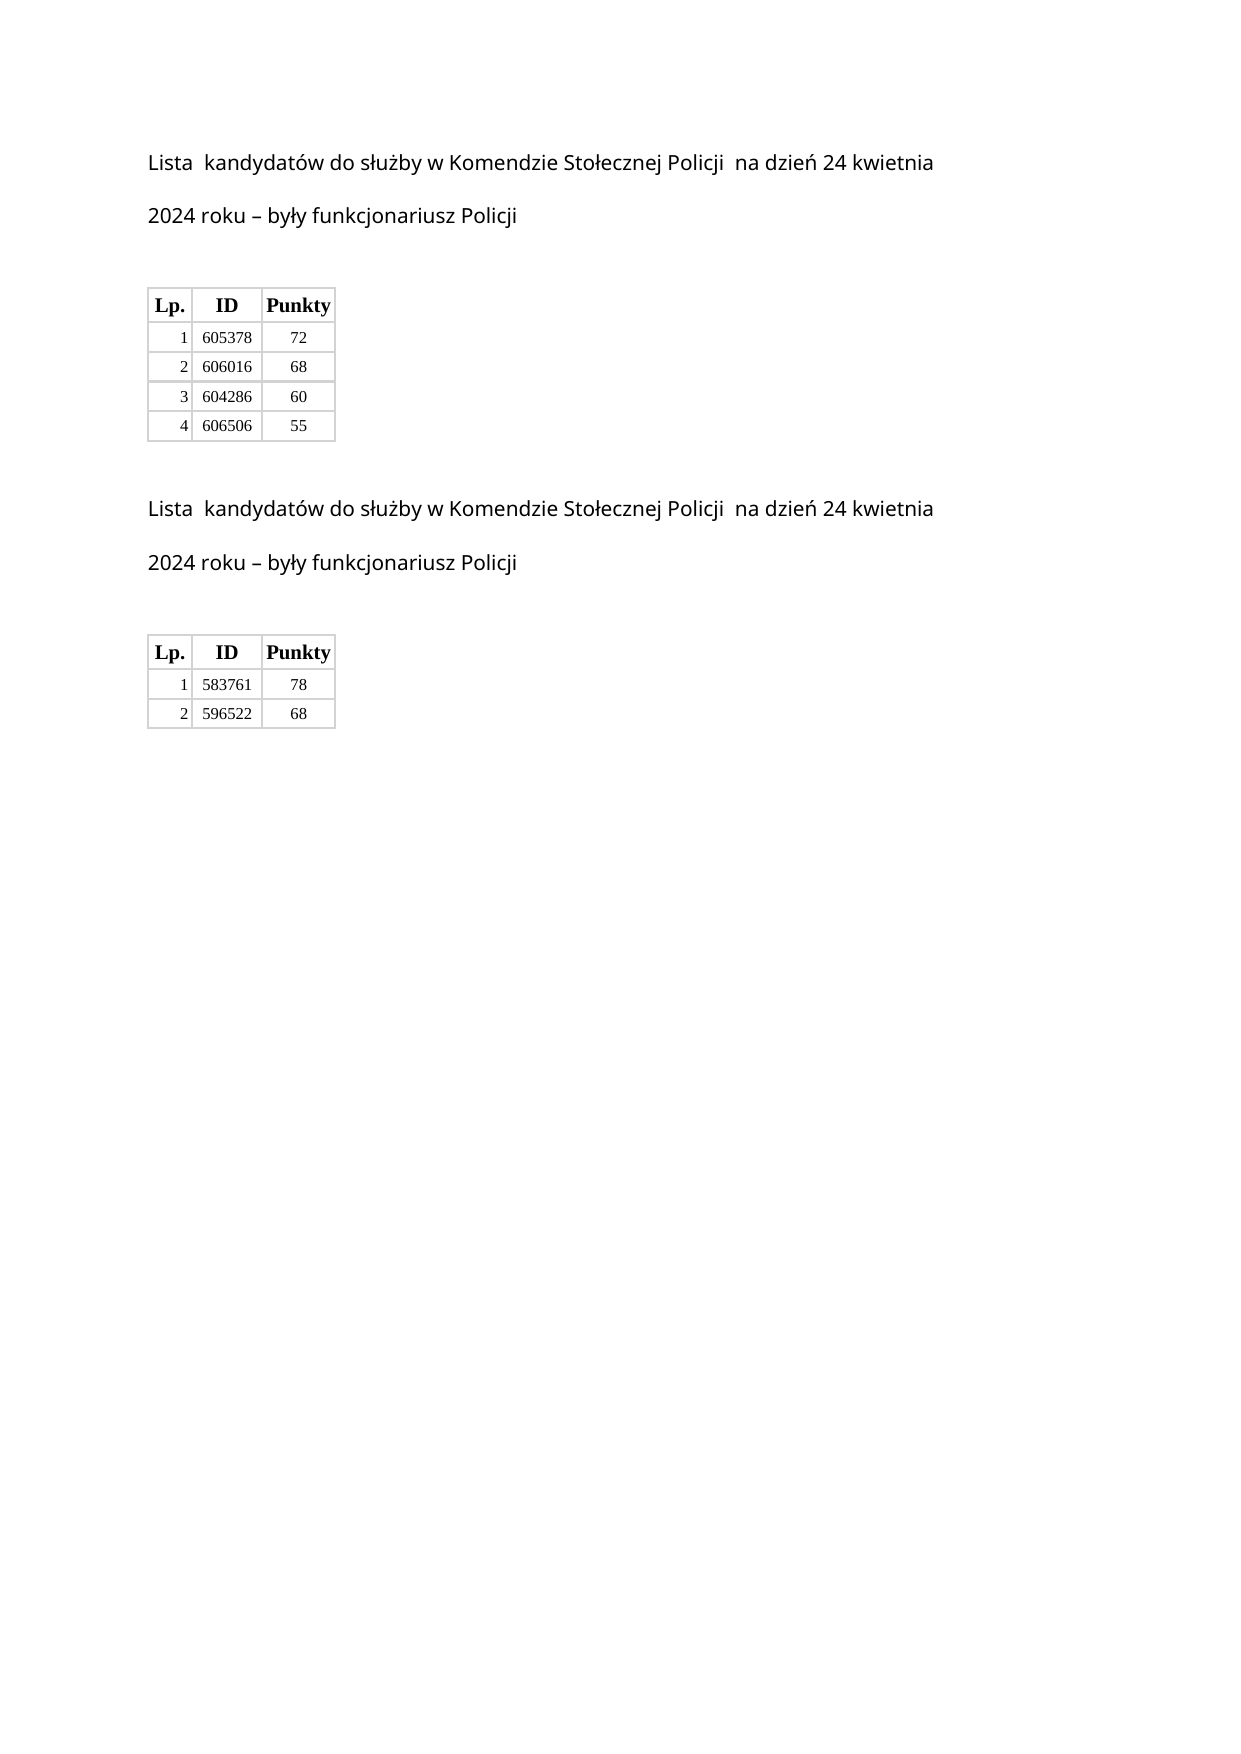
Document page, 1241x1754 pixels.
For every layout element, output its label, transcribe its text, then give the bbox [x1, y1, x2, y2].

table_cell 1 [149, 670, 191, 698]
table_cell 1 [149, 323, 191, 351]
table_cell 78 [263, 670, 334, 698]
table_cell 3 [149, 383, 191, 410]
table_cell 68 [263, 353, 334, 380]
table_cell 604286 [193, 383, 261, 410]
table_cell 55 [263, 412, 334, 439]
table_header Lp. [149, 289, 191, 321]
table_header Punkty [263, 289, 334, 321]
table_cell 583761 [193, 670, 261, 698]
table_header Lp. [149, 636, 191, 668]
table_cell 60 [263, 383, 334, 410]
table_cell 605378 [193, 323, 261, 351]
table_header Punkty [263, 636, 334, 668]
text 2024 roku – były funkcjonariusz Policji [148, 548, 1093, 609]
table_cell 596522 [193, 700, 261, 727]
text Lista kandydatów do służby w Komendzie Stołecznej Policji na dzień 24 kwietnia [148, 148, 1093, 176]
table_header ID [193, 289, 261, 321]
text 2024 roku – były funkcjonariusz Policji [148, 201, 1093, 262]
table_cell 2 [149, 353, 191, 380]
table_cell 606506 [193, 412, 261, 439]
text Lista kandydatów do służby w Komendzie Stołecznej Policji na dzień 24 kwietnia [148, 494, 1093, 523]
table_cell 4 [149, 412, 191, 439]
table_cell 72 [263, 323, 334, 351]
table_cell 606016 [193, 353, 261, 380]
table_cell 2 [149, 700, 191, 727]
table_header ID [193, 636, 261, 668]
table_cell 68 [263, 700, 334, 727]
